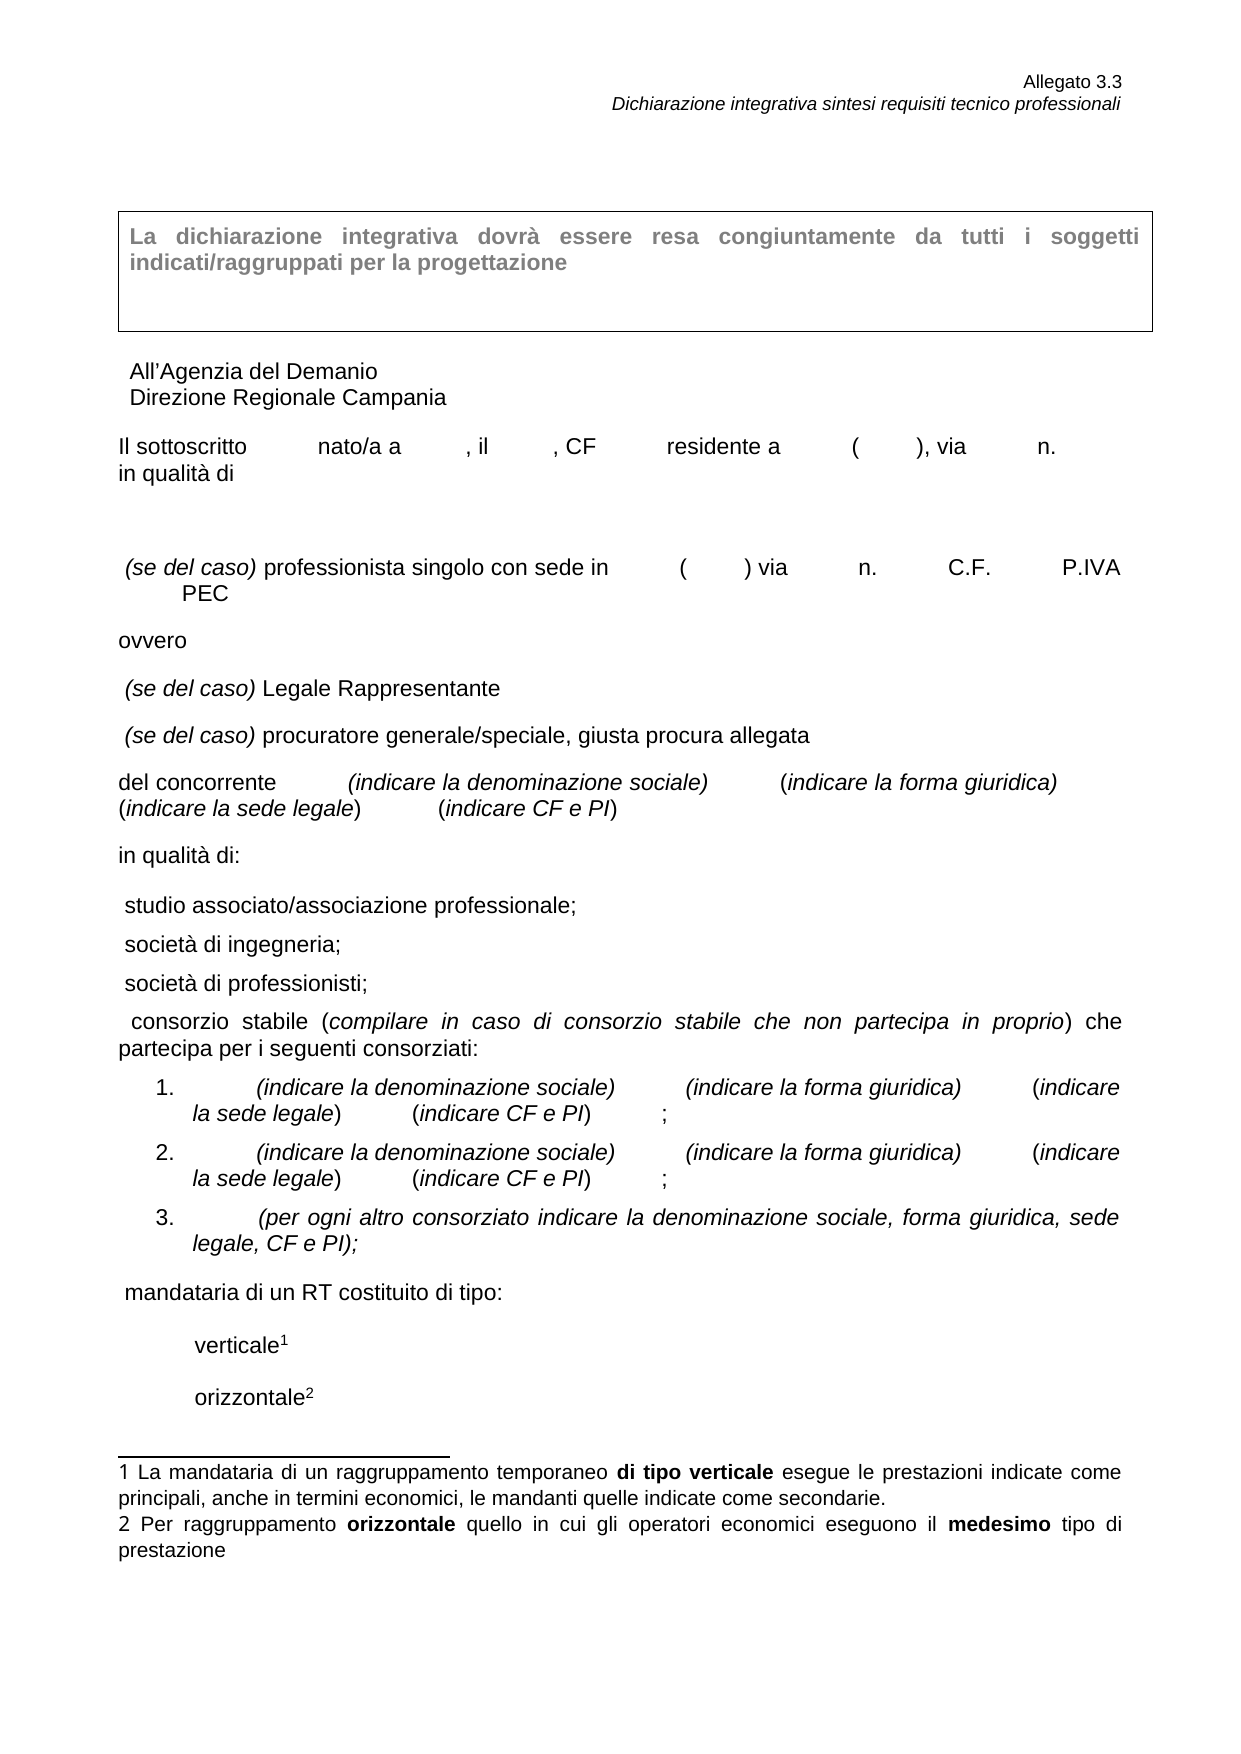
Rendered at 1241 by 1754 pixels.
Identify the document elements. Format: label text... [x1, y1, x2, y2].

text Per raggruppamento orizzontale quello in cui gli operatori economici eseguono il medesimo tipo di prestazione [118, 1509, 1122, 1562]
table_header All’Agenzia del Demanio Direzione Regionale Campania [118, 332, 461, 411]
text (se del caso) Legale Rappresentante [118, 674, 1122, 701]
text consorzio stabile (compilare in caso di consorzio stabile che non partecipa in proprio) che partecipa per i seguenti consorziati: [118, 1008, 1122, 1061]
text del concorrente (indicare la denominazione sociale) (indicare la forma giuridica) (indicare la sede legale) (indicare CF e PI) [118, 769, 1122, 822]
text (se del caso) procuratore generale/speciale, giusta procura allegata [118, 722, 1122, 748]
text Il sottoscritto nato/a a , il , CF residente a ( ), via n. in qualità di [118, 433, 1122, 486]
text società di professionisti; [118, 969, 1122, 996]
text (se del caso) professionista singolo con sede in ( ) via n. C.F. P.IVA PEC [118, 554, 1122, 607]
text verticale [118, 1332, 1122, 1358]
list (indicare la denominazione sociale) (indicare la forma giuridica) (indicare la sede legale) (indicare CF e PI) ; [155, 1073, 1122, 1126]
text in qualità di: [118, 842, 1122, 869]
text La mandataria di un raggruppamento temporaneo di tipo verticale esegue le prestazioni indicate come principali, anche in termini economici, le mandanti quelle indicate come secondarie. [118, 1457, 1122, 1509]
text orizzontale [118, 1384, 1122, 1411]
text mandataria di un RT costituito di tipo: [118, 1279, 1122, 1305]
text ovvero [118, 627, 1122, 654]
list (per ogni altro consorziato indicare la denominazione sociale, forma giuridica, sede legale, CF e PI); [155, 1204, 1122, 1257]
table_header La dichiarazione integrativa dovrà essere resa congiuntamente da tutti i soggetti indicati/raggruppati per la progettazione [119, 212, 1152, 331]
text studio associato/associazione professionale; [118, 892, 1122, 918]
list (indicare la denominazione sociale) (indicare la forma giuridica) (indicare la sede legale) (indicare CF e PI) ; [155, 1139, 1122, 1191]
text società di ingegneria; [118, 931, 1122, 957]
